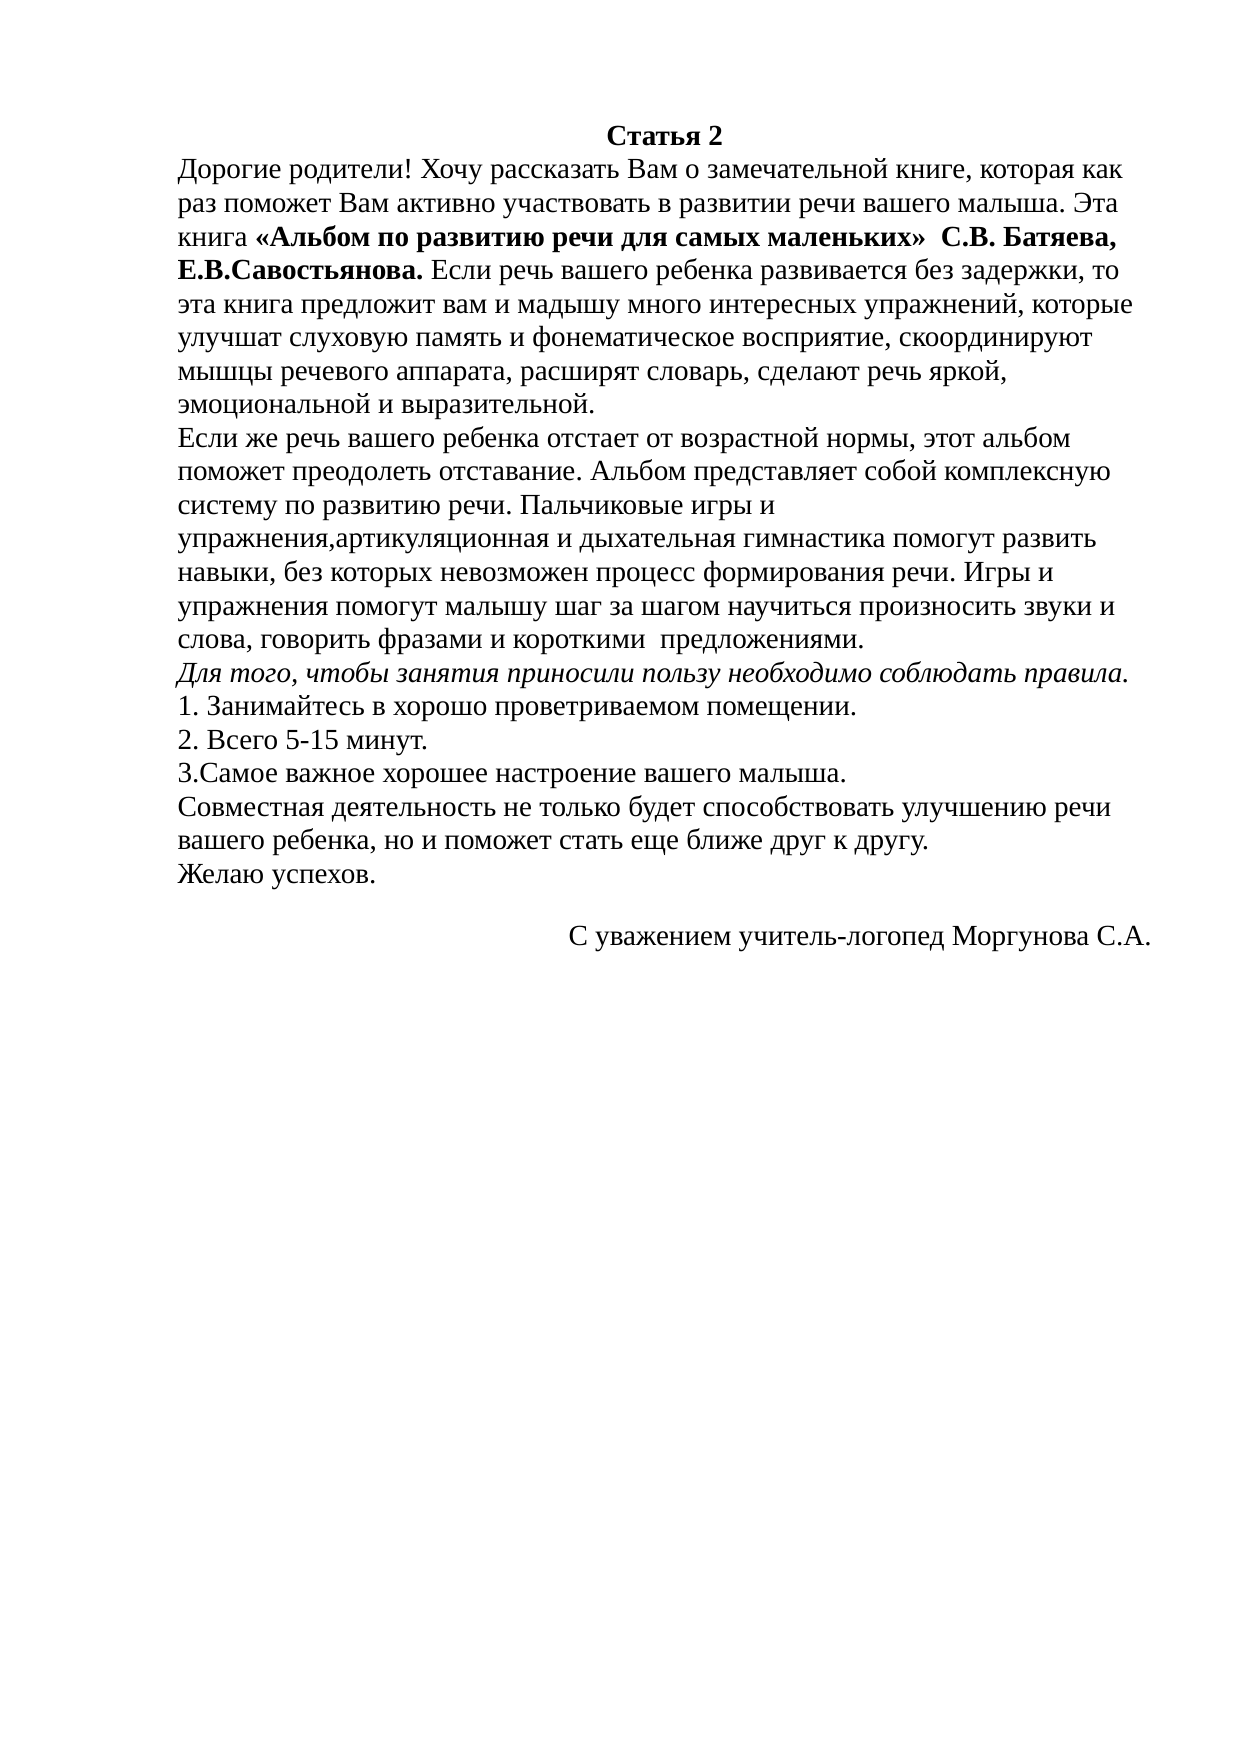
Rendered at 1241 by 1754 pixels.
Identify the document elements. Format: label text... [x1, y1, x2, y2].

text Если же речь вашего ребенка отстает от возрастной нормы, этот альбом поможет преодолеть отставание. Альбом представляет собой комплексную систему по развитию речи. Пальчиковые игры и упражнения,артикуляционная и дыхательная гимнастика помогут развить навыки, без которых невозможен процесс формирования речи. Игры и упражнения помогут малышу шаг за шагом научиться произносить звуки и слова, говорить фразами и короткими предложениями. [177, 420, 1152, 655]
text Для того, чтобы занятия приносили пользу необходимо соблюдать правила. [177, 655, 1152, 688]
text 2. Всего 5-15 минут. [177, 722, 1152, 755]
text Совместная деятельность не только будет способствовать улучшению речи вашего ребенка, но и поможет стать еще ближе друг к другу. [177, 789, 1152, 856]
text С уважением учитель-логопед Моргунова С.А. [177, 918, 1152, 951]
text Дорогие родители! Хочу рассказать Вам о замечательной книге, которая как раз поможет Вам активно участвовать в развитии речи вашего малыша. Эта книга «Альбом по развитию речи для самых маленьких» С.В. Батяева, Е.В.Савостьянова. Если речь вашего ребенка развивается без задержки, то эта книга предложит вам и мадышу много интересных упражнений, которые улучшат слуховую память и фонематическое восприятие, скоординируют мышцы речевого аппарата, расширят словарь, сделают речь яркой, эмоциональной и выразительной. [177, 152, 1152, 420]
text 1. Занимайтесь в хорошо проветриваемом помещении. [177, 688, 1152, 722]
text Желаю успехов. [177, 856, 1152, 889]
text 3.Самое важное хорошее настроение вашего малыша. [177, 755, 1152, 789]
text Статья 2 [177, 118, 1152, 152]
